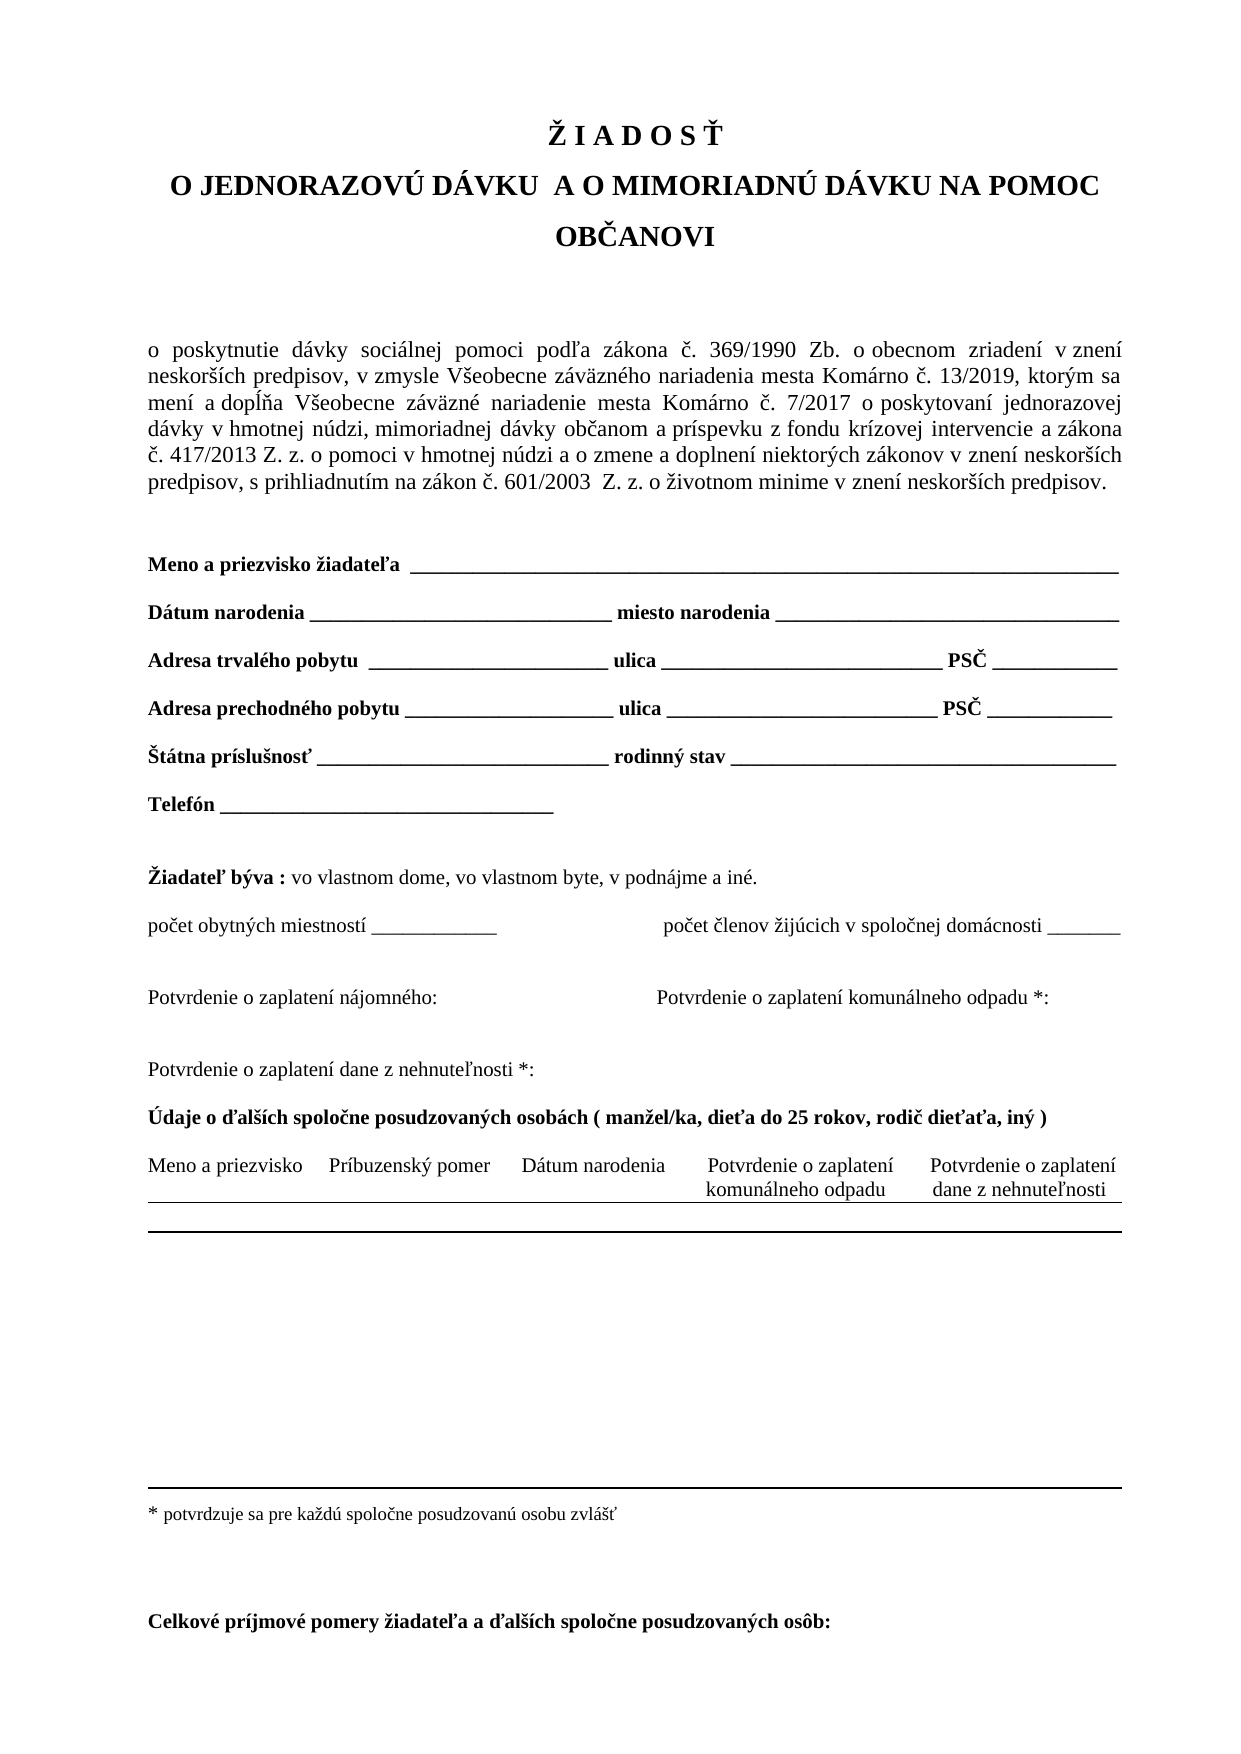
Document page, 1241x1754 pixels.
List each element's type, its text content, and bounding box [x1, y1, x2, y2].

text Potvrdenie o zaplatení nájomného: Potvrdenie o zaplatení komunálneho odpadu *: [148, 985, 1122, 1009]
text * potvrdzuje sa pre každú spoločne posudzovanú osobu zvlášť [148, 1501, 1122, 1525]
text Ž I A D O S Ť [148, 118, 1122, 152]
text Dátum narodenia _____________________________ miesto narodenia _________________________________ [148, 600, 1122, 624]
text Žiadateľ býva : vo vlastnom dome, vo vlastnom byte, v podnájme a iné. [148, 864, 1122, 889]
text Adresa trvalého pobytu _______________________ ulica ___________________________ PSČ ____________ [148, 648, 1122, 672]
text Štátna príslušnosť ____________________________ rodinný stav _____________________________________ [148, 744, 1122, 768]
text Adresa prechodného pobytu ____________________ ulica __________________________ PSČ ____________ [148, 696, 1122, 720]
text Celkové príjmové pomery žiadateľa a ďalších spoločne posudzovaných osôb: [148, 1609, 1122, 1633]
text Meno a priezvisko Príbuzenský pomer Dátum narodenia Potvrdenie o zaplatení Potvrdenie o zaplatení [129, 1153, 1122, 1177]
text O JEDNORAZOVÚ DÁVKU A O MIMORIADNÚ DÁVKU NA POMOC OBČANOVI [148, 168, 1122, 252]
text Údaje o ďalších spoločne posudzovaných osobách ( manžel/ka, dieťa do 25 rokov, rodič dieťaťa, iný ) [148, 1105, 1122, 1129]
text Telefón ________________________________ [148, 792, 1122, 816]
text komunálneho odpadu dane z nehnuteľnosti [129, 1177, 1122, 1201]
text počet obytných miestností ____________ počet členov žijúcich v spoločnej domácnosti _______ [148, 913, 1122, 937]
text Meno a priezvisko žiadateľa ____________________________________________________________________ [148, 552, 1122, 576]
text o poskytnutie dávky sociálnej pomoci podľa zákona č. 369/1990 Zb. o obecnom zriadení v znení neskorších predpisov, v zmysle Všeobecne záväzného nariadenia mesta Komárno č. 13/2019, ktorým sa mení a dopĺňa Všeobecne záväzné nariadenie mesta Komárno č. 7/2017 o poskytovaní jednorazovej dávky v hmotnej núdzi, mimoriadnej dávky občanom a príspevku z fondu krízovej intervencie a zákona č. 417/2013 Z. z. o pomoci v hmotnej núdzi a o zmene a doplnení niektorých zákonov v znení neskorších predpisov, s prihliadnutím na zákon č. 601/2003 Z. z. o životnom minime v znení neskorších predpisov. [148, 336, 1122, 494]
text Potvrdenie o zaplatení dane z nehnuteľnosti *: [148, 1057, 1122, 1081]
